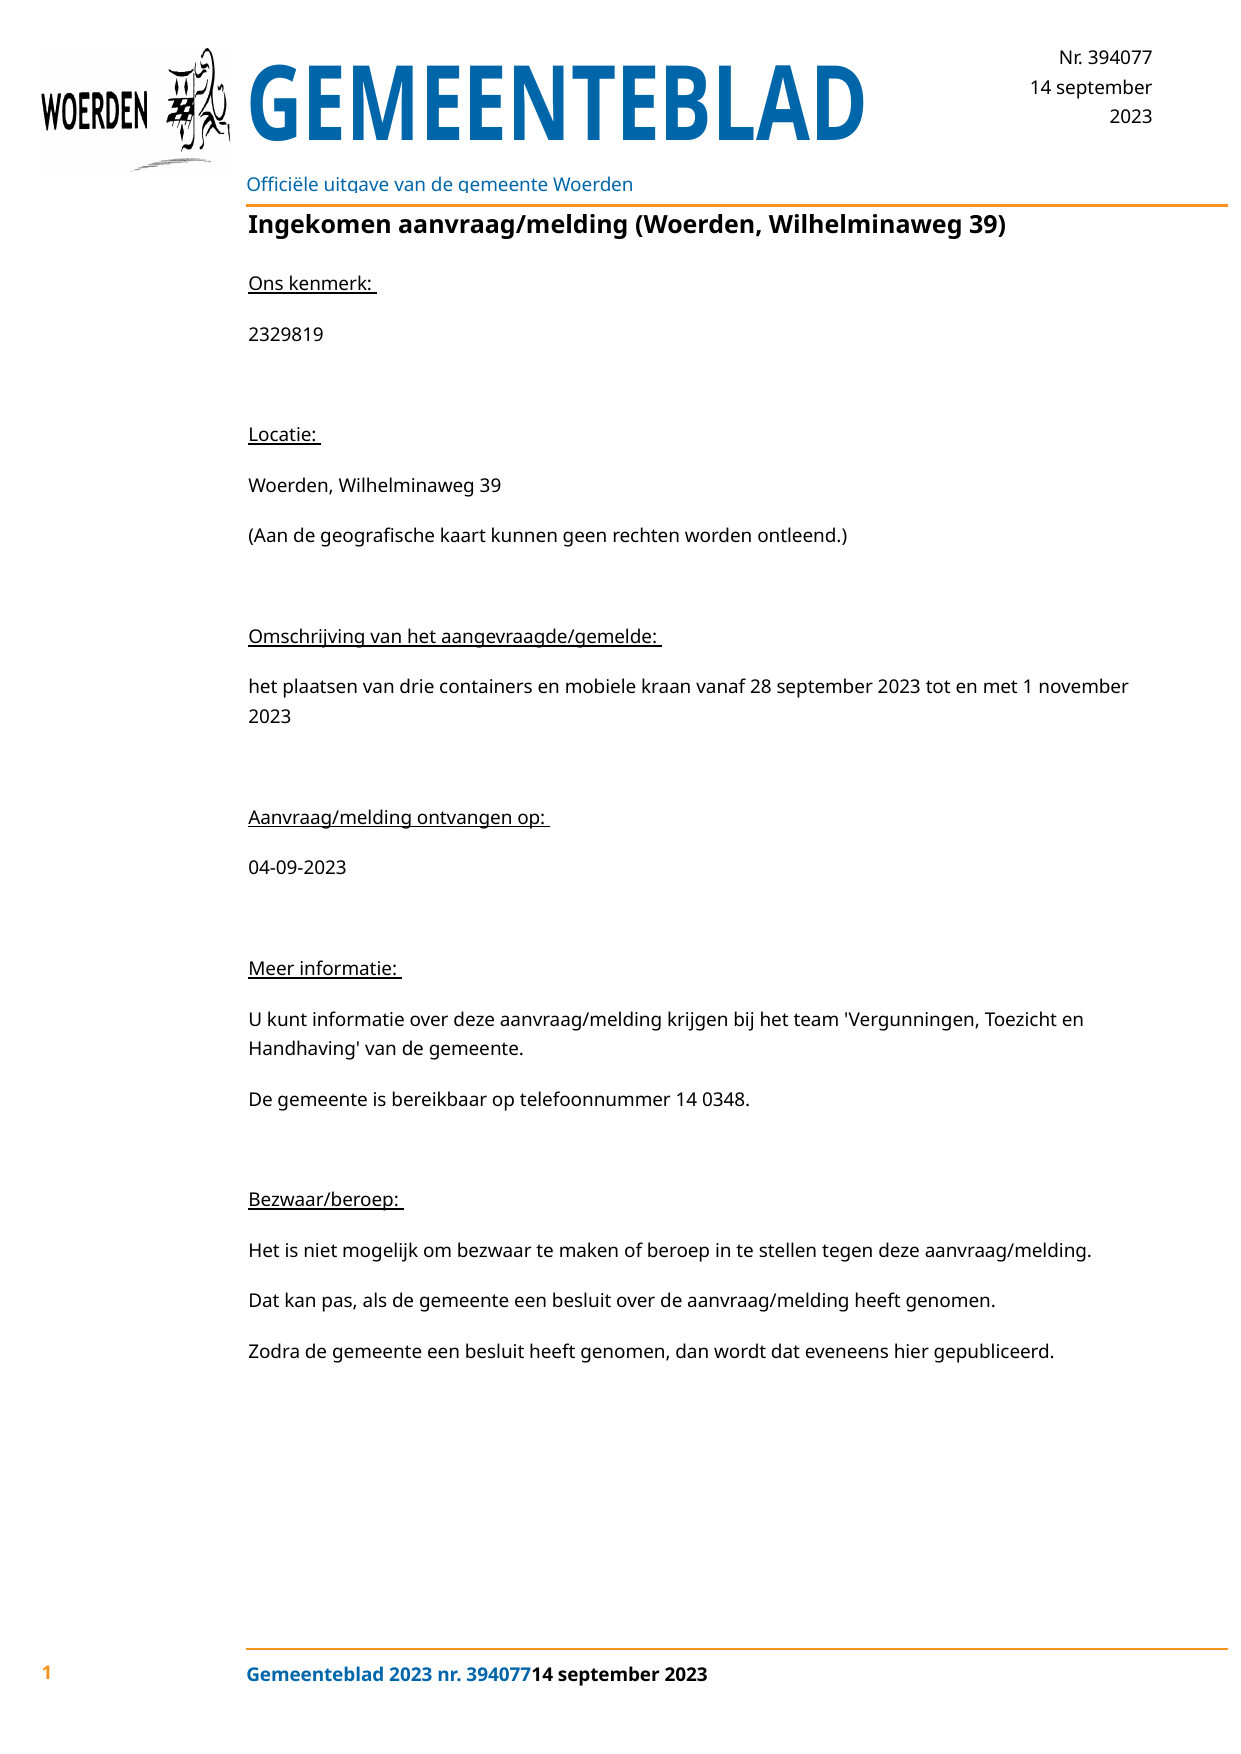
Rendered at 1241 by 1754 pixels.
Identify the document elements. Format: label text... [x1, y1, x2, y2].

text De gemeente is bereikbaar op telefoonnummer 14 0348. [248, 1086, 1152, 1111]
text Aanvraag/melding ontvangen op: [248, 804, 1152, 830]
text (Aan de geografische kaart kunnen geen rechten worden ontleend.) [248, 522, 1152, 548]
text 04-09-2023 [248, 854, 1152, 880]
picture [41, 47, 231, 172]
text Locatie: [248, 422, 1152, 447]
text Het is niet mogelijk om bezwaar te maken of beroep in te stellen tegen deze aanvraag/melding. [248, 1237, 1152, 1263]
text Omschrijving van het aangevraagde/gemelde: [248, 623, 1152, 649]
text U kunt informatie over deze aanvraag/melding krijgen bij het team 'Vergunningen, Toezicht en Handhaving' van de gemeente. [248, 1006, 1152, 1061]
text Ons kenmerk: [248, 270, 1152, 296]
text Woerden, Wilhelminaweg 39 [248, 472, 1152, 498]
text Zodra de gemeente een besluit heeft genomen, dan wordt dat eveneens hier gepubliceerd. [248, 1338, 1152, 1363]
text het plaatsen van drie containers en mobiele kraan vanaf 28 september 2023 tot en met 1 november 2023 [248, 674, 1152, 729]
text Bezwaar/beroep: [248, 1187, 1152, 1212]
text Dat kan pas, als de gemeente een besluit over de aanvraag/melding heeft genomen. [248, 1287, 1152, 1313]
text Ingekomen aanvraag/melding (Woerden, Wilhelminaweg 39) [248, 207, 1152, 241]
text Meer informatie: [248, 955, 1152, 981]
text 2329819 [248, 321, 1152, 346]
